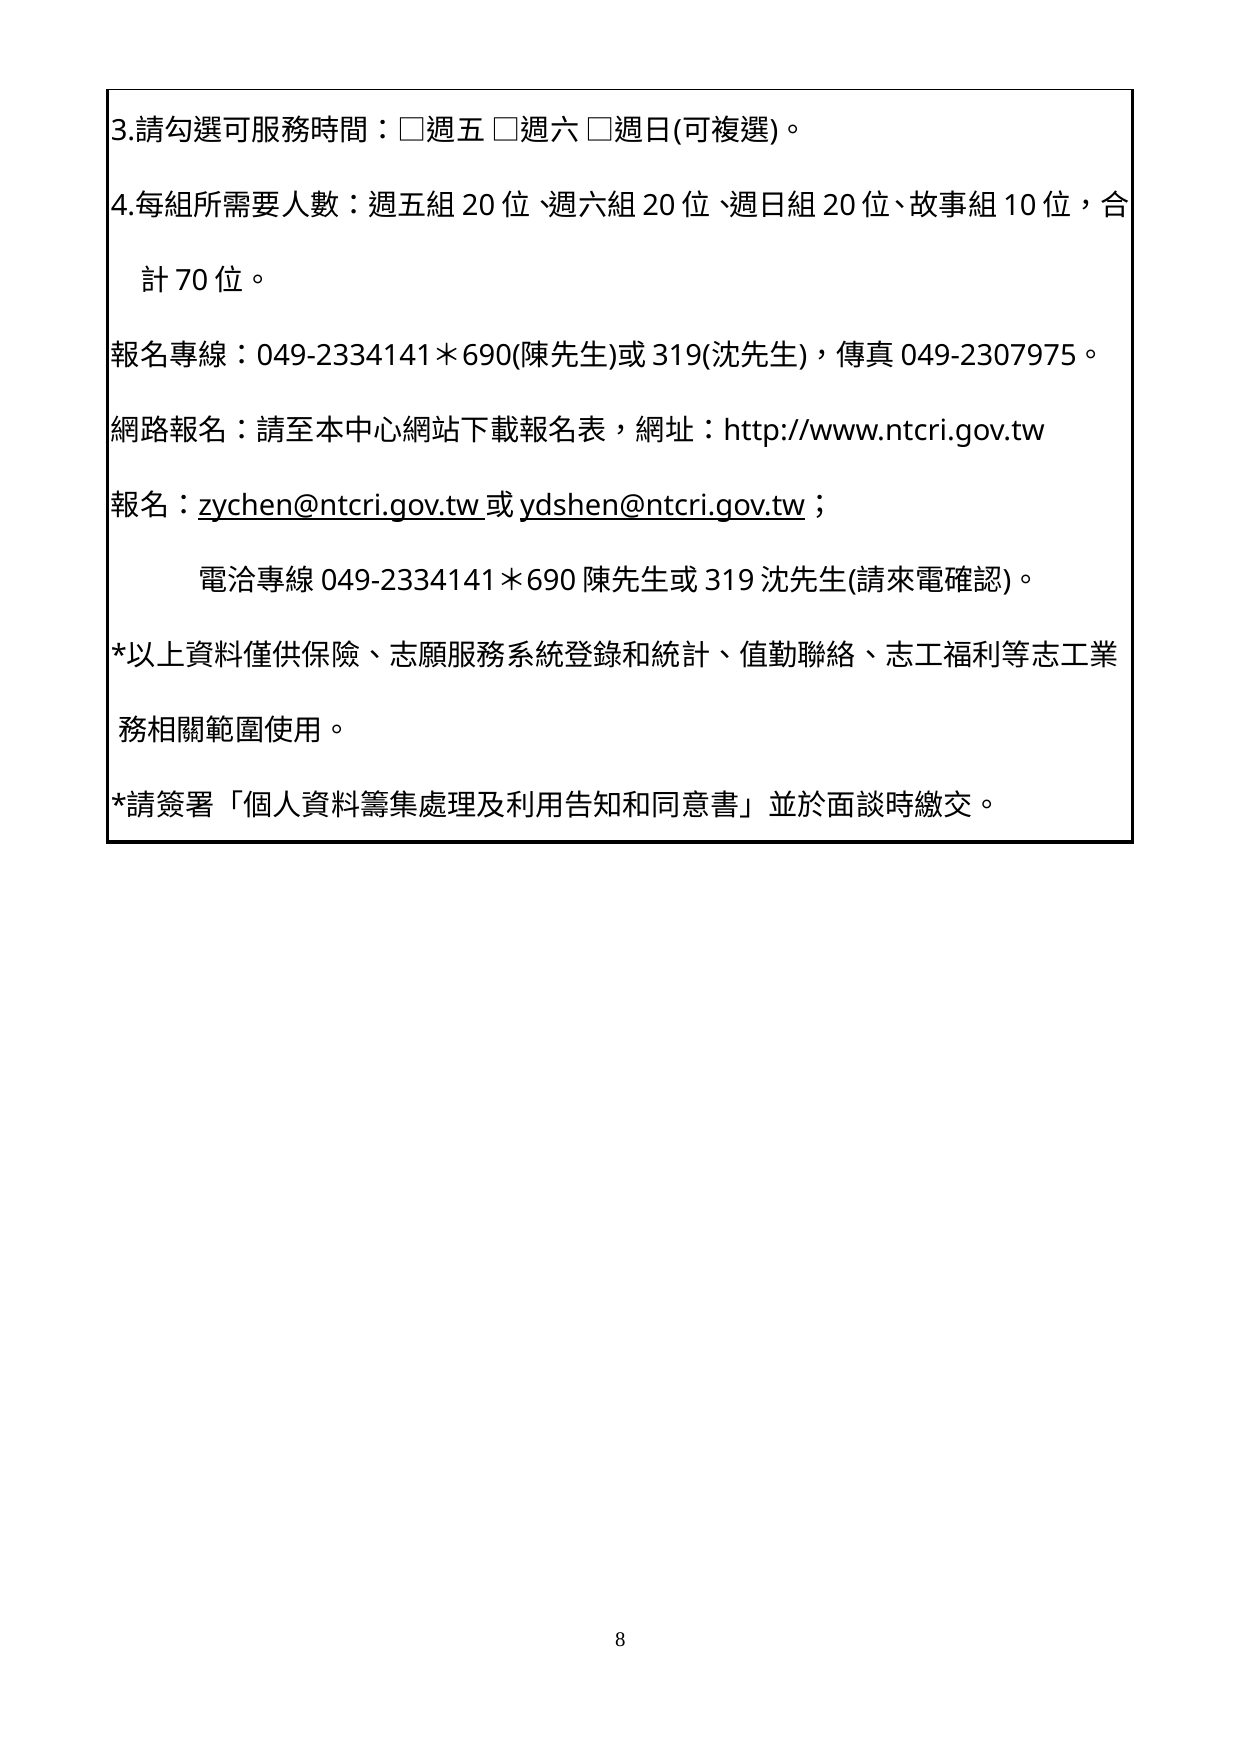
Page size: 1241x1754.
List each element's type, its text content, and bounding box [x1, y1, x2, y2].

table_cell 3.請勾選可服務時間：□週五 □週六 □週日(可複選)。 4.每組所需要人數：週五組20位、週六組20位、週日組20位、故事組10位，合計70位。 報名專線：049-2334141＊690(陳先生)或319(沈先生)，傳真049-2307975。 網路報名：請至本中心網站下載報名表，網址：http://www.ntcri.gov.tw 報名：zychen@ntcri.gov.tw或ydshen@ntcri.gov.tw； 電洽專線049-2334141＊690陳先生或319沈先生(請來電確認)。 *以上資料僅供保險、志願服務系統登錄和統計、值勤聯絡、志工福利等志工業 務相關範圍使用。 *請簽署「個人資料籌集處理及利用告知和同意書」並於面談時繳交。 [109, 90, 1131, 840]
